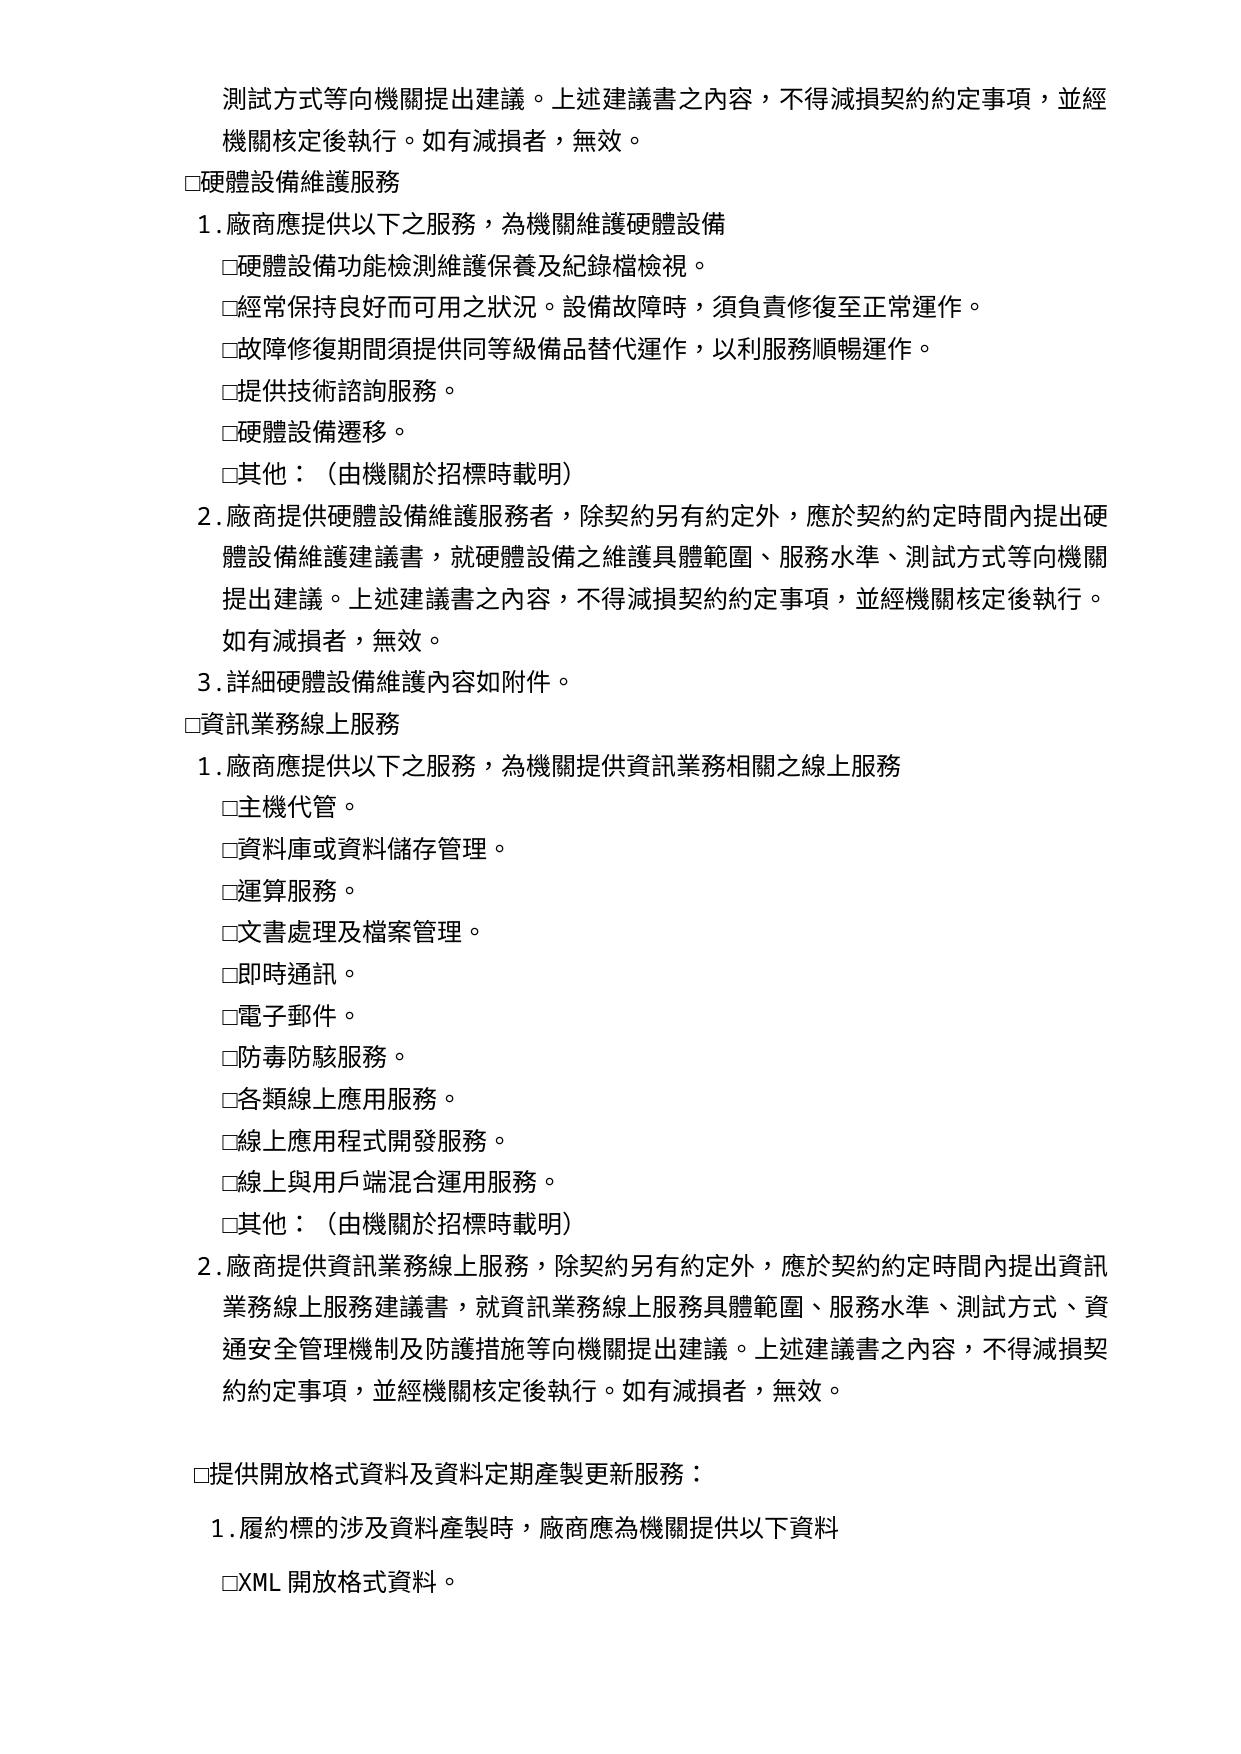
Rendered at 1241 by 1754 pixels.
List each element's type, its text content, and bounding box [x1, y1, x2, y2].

text □提供技術諮詢服務。 [222, 367, 1109, 408]
text □各類線上應用服務。 [222, 1075, 1109, 1117]
text □故障修復期間須提供同等級備品替代運作，以利服務順暢運作。 [222, 325, 1109, 367]
text □線上應用程式開發服務。 [222, 1117, 1109, 1158]
text □線上與用戶端混合運用服務。 [222, 1158, 1109, 1200]
text □其他：（由機關於招標時載明） [222, 450, 1109, 492]
text 測試方式等向機關提出建議。上述建議書之內容，不得減損契約約定事項，並經機關核定後執行。如有減損者，無效。 [196, 75, 1109, 158]
text □電子郵件。 [222, 992, 1109, 1033]
text □XML開放格式資料。 [222, 1558, 1109, 1600]
text □防毒防駭服務。 [222, 1033, 1109, 1075]
text □其他：（由機關於招標時載明） [222, 1200, 1109, 1242]
text 3.詳細硬體設備維護內容如附件。 [196, 658, 1109, 700]
text □文書處理及檔案管理。 [222, 908, 1109, 950]
text □主機代管。 [222, 783, 1109, 825]
text □資訊業務線上服務 [185, 700, 1109, 742]
text □提供開放格式資料及資料定期產製更新服務： [194, 1450, 1109, 1492]
text □經常保持良好而可用之狀況。設備故障時，須負責修復至正常運作。 [222, 283, 1109, 325]
text 2.廠商提供硬體設備維護服務者，除契約另有約定外，應於契約約定時間內提出硬體設備維護建議書，就硬體設備之維護具體範圍、服務水準、測試方式等向機關提出建議。上述建議書之內容，不得減損契約約定事項，並經機關核定後執行。如有減損者，無效。 [196, 492, 1109, 658]
text □資料庫或資料儲存管理。 [222, 825, 1109, 867]
text □硬體設備遷移。 [222, 408, 1109, 450]
text 1.履約標的涉及資料產製時，廠商應為機關提供以下資料 [164, 1504, 1109, 1546]
text □運算服務。 [222, 867, 1109, 908]
text □硬體設備維護服務 [185, 158, 1109, 200]
text 1.廠商應提供以下之服務，為機關提供資訊業務相關之線上服務 [196, 742, 1109, 783]
text □硬體設備功能檢測維護保養及紀錄檔檢視。 [222, 242, 1109, 283]
text 1.廠商應提供以下之服務，為機關維護硬體設備 [196, 200, 1109, 242]
text 2.廠商提供資訊業務線上服務，除契約另有約定外，應於契約約定時間內提出資訊業務線上服務建議書，就資訊業務線上服務具體範圍、服務水準、測試方式、資通安全管理機制及防護措施等向機關提出建議。上述建議書之內容，不得減損契約約定事項，並經機關核定後執行。如有減損者，無效。 [196, 1242, 1109, 1408]
text □即時通訊。 [222, 950, 1109, 992]
